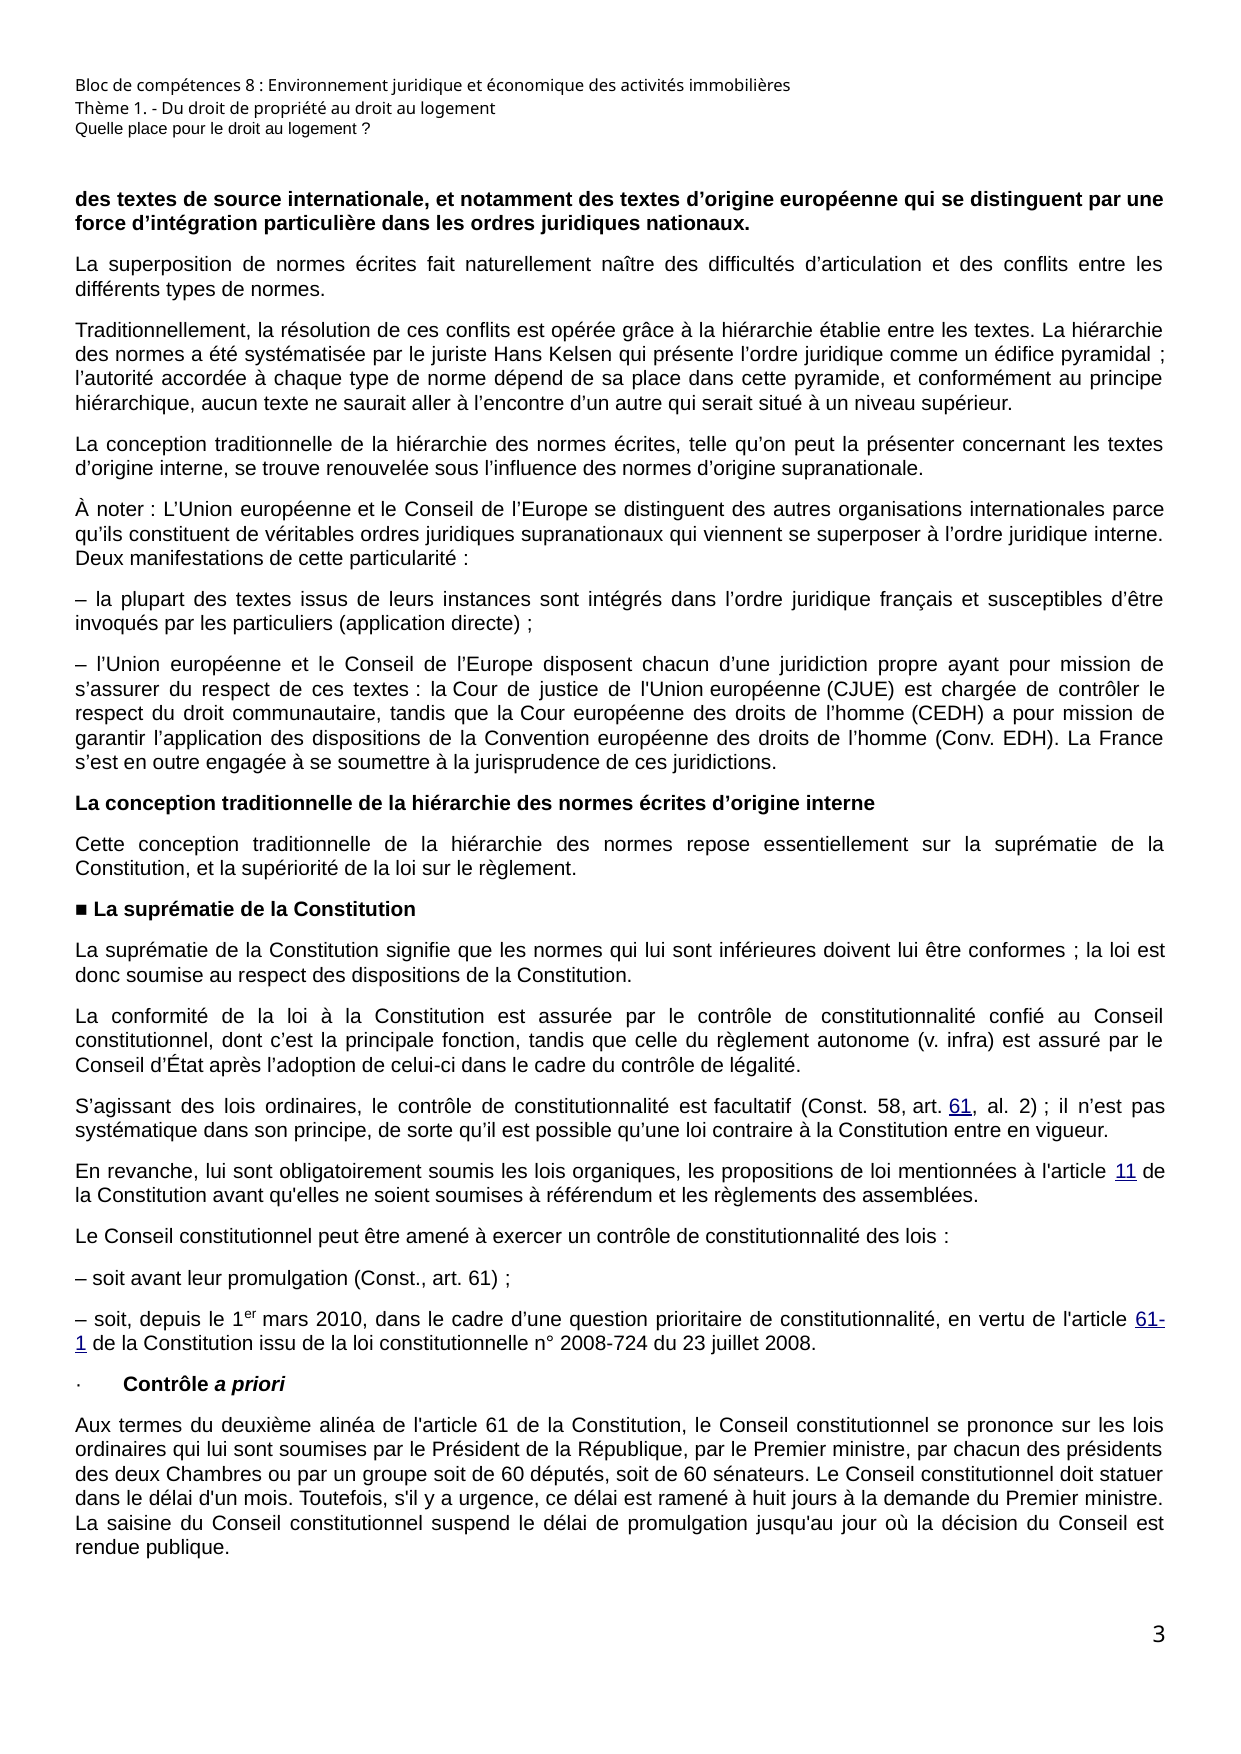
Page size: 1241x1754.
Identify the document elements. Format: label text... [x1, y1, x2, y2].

text La conformité de la loi à la Constitution est assurée par le contrôle de constitutionnalité confié au Conseil constitutionnel, dont c’est la principale fonction, tandis que celle du règlement autonome (v. infra) est assuré par le Conseil d’État après l’adoption de celui-ci dans le cadre du contrôle de légalité. [75, 1004, 1165, 1076]
text La conception traditionnelle de la hiérarchie des normes écrites, telle qu’on peut la présenter concernant les textes d’origine interne, se trouve renouvelée sous l’influence des normes d’origine supranationale. [75, 432, 1165, 480]
text En revanche, lui sont obligatoirement soumis les lois organiques, les propositions de loi mentionnées à l'article 11 de la Constitution avant qu'elles ne soient soumises à référendum et les règlements des assemblées. [75, 1159, 1165, 1207]
text – soit avant leur promulgation (Const., art. 61) ; [75, 1265, 1165, 1289]
text La suprématie de la Constitution signifie que les normes qui lui sont inférieures doivent lui être conformes ; la loi est donc soumise au respect des dispositions de la Constitution. [75, 938, 1165, 987]
text ■ La suprématie de la Constitution [75, 897, 1165, 921]
text · Contrôle a priori [75, 1372, 1165, 1396]
text – la plupart des textes issus de leurs instances sont intégrés dans l’ordre juridique français et susceptibles d’être invoqués par les particuliers (application directe) ; [75, 587, 1165, 635]
text – soit, depuis le 1er mars 2010, dans le cadre d’une question prioritaire de constitutionnalité, en vertu de l'article 61-1 de la Constitution issu de la loi constitutionnelle n° 2008-724 du 23 juillet 2008. [75, 1306, 1165, 1355]
text – l’Union européenne et le Conseil de l’Europe disposent chacun d’une juridiction propre ayant pour mission de s’assurer du respect de ces textes : la Cour de justice de l'Union européenne (CJUE) est chargée de contrôler le respect du droit communautaire, tandis que la Cour européenne des droits de l’homme (CEDH) a pour mission de garantir l’application des dispositions de la Convention européenne des droits de l’homme (Conv. EDH). La France s’est en outre engagée à se soumettre à la jurisprudence de ces juridictions. [75, 652, 1165, 774]
text La conception traditionnelle de la hiérarchie des normes écrites d’origine interne [75, 791, 1165, 815]
text Aux termes du deuxième alinéa de l'article 61 de la Constitution, le Conseil constitutionnel se prononce sur les lois ordinaires qui lui sont soumises par le Président de la République, par le Premier ministre, par chacun des présidents des deux Chambres ou par un groupe soit de 60 députés, soit de 60 sénateurs. Le Conseil constitutionnel doit statuer dans le délai d'un mois. Toutefois, s'il y a urgence, ce délai est ramené à huit jours à la demande du Premier ministre. La saisine du Conseil constitutionnel suspend le délai de promulgation jusqu'au jour où la décision du Conseil est rendue publique. [75, 1413, 1165, 1559]
text Traditionnellement, la résolution de ces conflits est opérée grâce à la hiérarchie établie entre les textes. La hiérarchie des normes a été systématisée par le juriste Hans Kelsen qui présente l’ordre juridique comme un édifice pyramidal ; l’autorité accordée à chaque type de norme dépend de sa place dans cette pyramide, et conformément au principe hiérarchique, aucun texte ne saurait aller à l’encontre d’un autre qui serait situé à un niveau supérieur. [75, 317, 1165, 414]
text Cette conception traditionnelle de la hiérarchie des normes repose essentiellement sur la suprématie de la Constitution, et la supériorité de la loi sur le règlement. [75, 832, 1165, 880]
text Le Conseil constitutionnel peut être amené à exercer un contrôle de constitutionnalité des lois : [75, 1224, 1165, 1248]
text S’agissant des lois ordinaires, le contrôle de constitutionnalité est facultatif (Const. 58, art. 61, al. 2) ; il n’est pas systématique dans son principe, de sorte qu’il est possible qu’une loi contraire à la Constitution entre en vigueur. [75, 1093, 1165, 1142]
text À noter : L’Union européenne et le Conseil de l’Europe se distinguent des autres organisations internationales parce qu’ils constituent de véritables ordres juridiques supranationaux qui viennent se superposer à l’ordre juridique interne. Deux manifestations de cette particularité : [75, 497, 1165, 570]
text des textes de source internationale, et notamment des textes d’origine européenne qui se distinguent par une force d’intégration particulière dans les ordres juridiques nationaux. [75, 187, 1165, 235]
text La superposition de normes écrites fait naturellement naître des difficultés d’articulation et des conflits entre les différents types de normes. [75, 252, 1165, 300]
